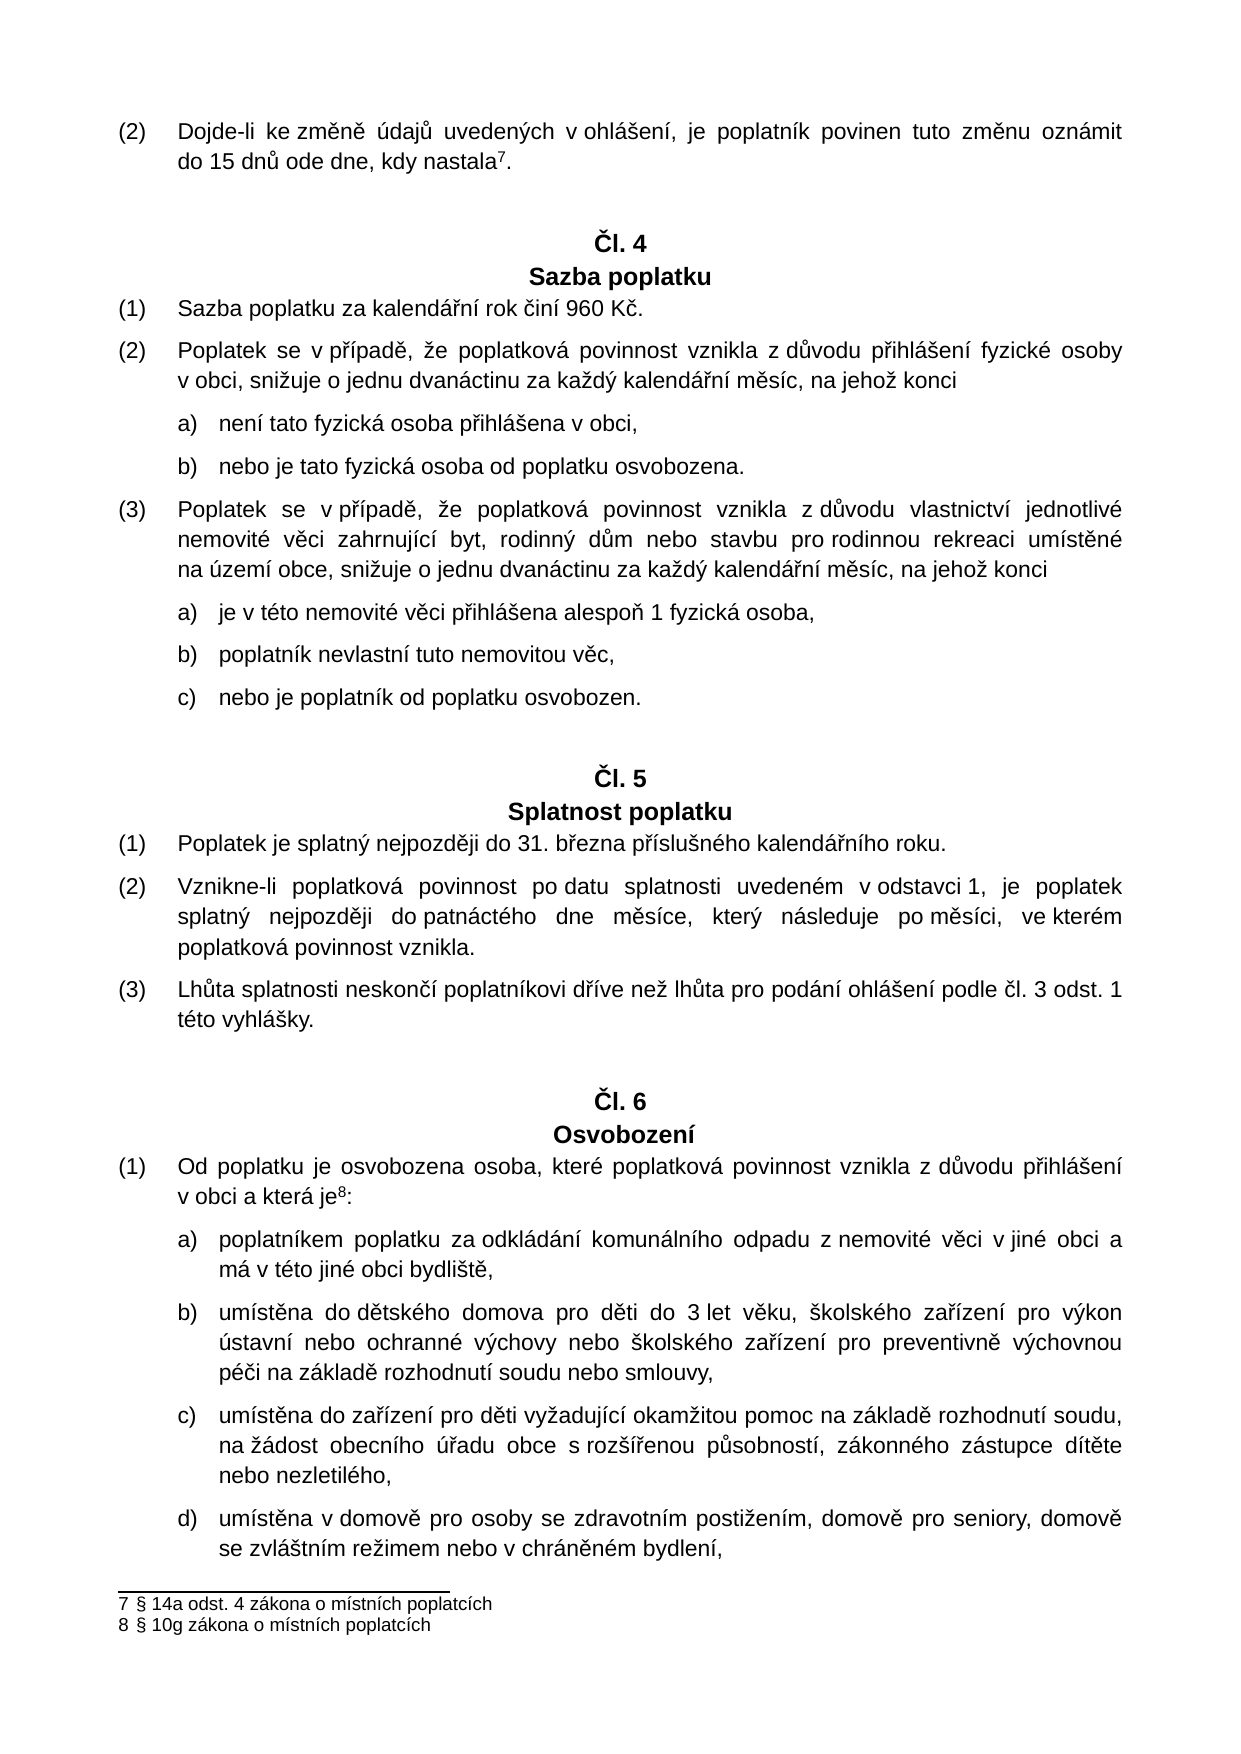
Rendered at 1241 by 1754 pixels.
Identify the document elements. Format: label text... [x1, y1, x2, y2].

list Lhůta splatnosti neskončí poplatníkovi dříve než lhůta pro podání ohlášení podle čl. 3 odst. 1 této vyhlášky. [118, 976, 1122, 1033]
list § 10g zákona o místních poplatcích [118, 1614, 1122, 1635]
subtitle Čl. 6 Osvobození [118, 1087, 1122, 1148]
list je v této nemovité věci přihlášena alespoň 1 fyzická osoba, [177, 599, 1122, 625]
list Vznikne-li poplatková povinnost po datu splatnosti uvedeném v odstavci 1, je poplatek splatný nejpozději do patnáctého dne měsíce, který následuje po měsíci, ve kterém poplatková povinnost vznikla. [118, 873, 1122, 960]
list Sazba poplatku za kalendářní rok činí 960 Kč. [118, 294, 1122, 321]
list § 14a odst. 4 zákona o místních poplatcích [118, 1592, 1122, 1614]
list Poplatek se v případě, že poplatková povinnost vznikla z důvodu vlastnictví jednotlivé nemovité věci zahrnující byt, rodinný dům nebo stavbu pro rodinnou rekreaci umístěné na území obce, snižuje o jednu dvanáctinu za každý kalendářní měsíc, na jehož konci [118, 496, 1122, 582]
list umístěna do dětského domova pro děti do 3 let věku, školského zařízení pro výkon ústavní nebo ochranné výchovy nebo školského zařízení pro preventivně výchovnou péči na základě rozhodnutí soudu nebo smlouvy, [177, 1298, 1122, 1385]
list umístěna v domově pro osoby se zdravotním postižením, domově pro seniory, domově se zvláštním režimem nebo v chráněném bydlení, [177, 1505, 1122, 1561]
list nebo je poplatník od poplatku osvobozen. [177, 684, 1122, 711]
list umístěna do zařízení pro děti vyžadující okamžitou pomoc na základě rozhodnutí soudu, na žádost obecního úřadu obce s rozšířenou působností, zákonného zástupce dítěte nebo nezletilého, [177, 1402, 1122, 1488]
list Poplatek se v případě, že poplatková povinnost vznikla z důvodu přihlášení fyzické osoby v obci, snižuje o jednu dvanáctinu za každý kalendářní měsíc, na jehož konci [118, 337, 1122, 394]
list není tato fyzická osoba přihlášena v obci, [177, 410, 1122, 437]
subtitle Čl. 4 Sazba poplatku [118, 228, 1122, 290]
subtitle Čl. 5 Splatnost poplatku [118, 764, 1122, 826]
list Od poplatku je osvobozena osoba, které poplatková povinnost vznikla z důvodu přihlášení v obci a která je: [118, 1153, 1122, 1209]
list poplatníkem poplatku za odkládání komunálního odpadu z nemovité věci v jiné obci a má v této jiné obci bydliště, [177, 1226, 1122, 1282]
list nebo je tato fyzická osoba od poplatku osvobozena. [177, 453, 1122, 479]
list Dojde-li ke změně údajů uvedených v ohlášení, je poplatník povinen tuto změnu oznámit do 15 dnů ode dne, kdy nastala. [118, 118, 1122, 175]
list Poplatek je splatný nejpozději do 31. března příslušného kalendářního roku. [118, 830, 1122, 857]
list poplatník nevlastní tuto nemovitou věc, [177, 641, 1122, 668]
